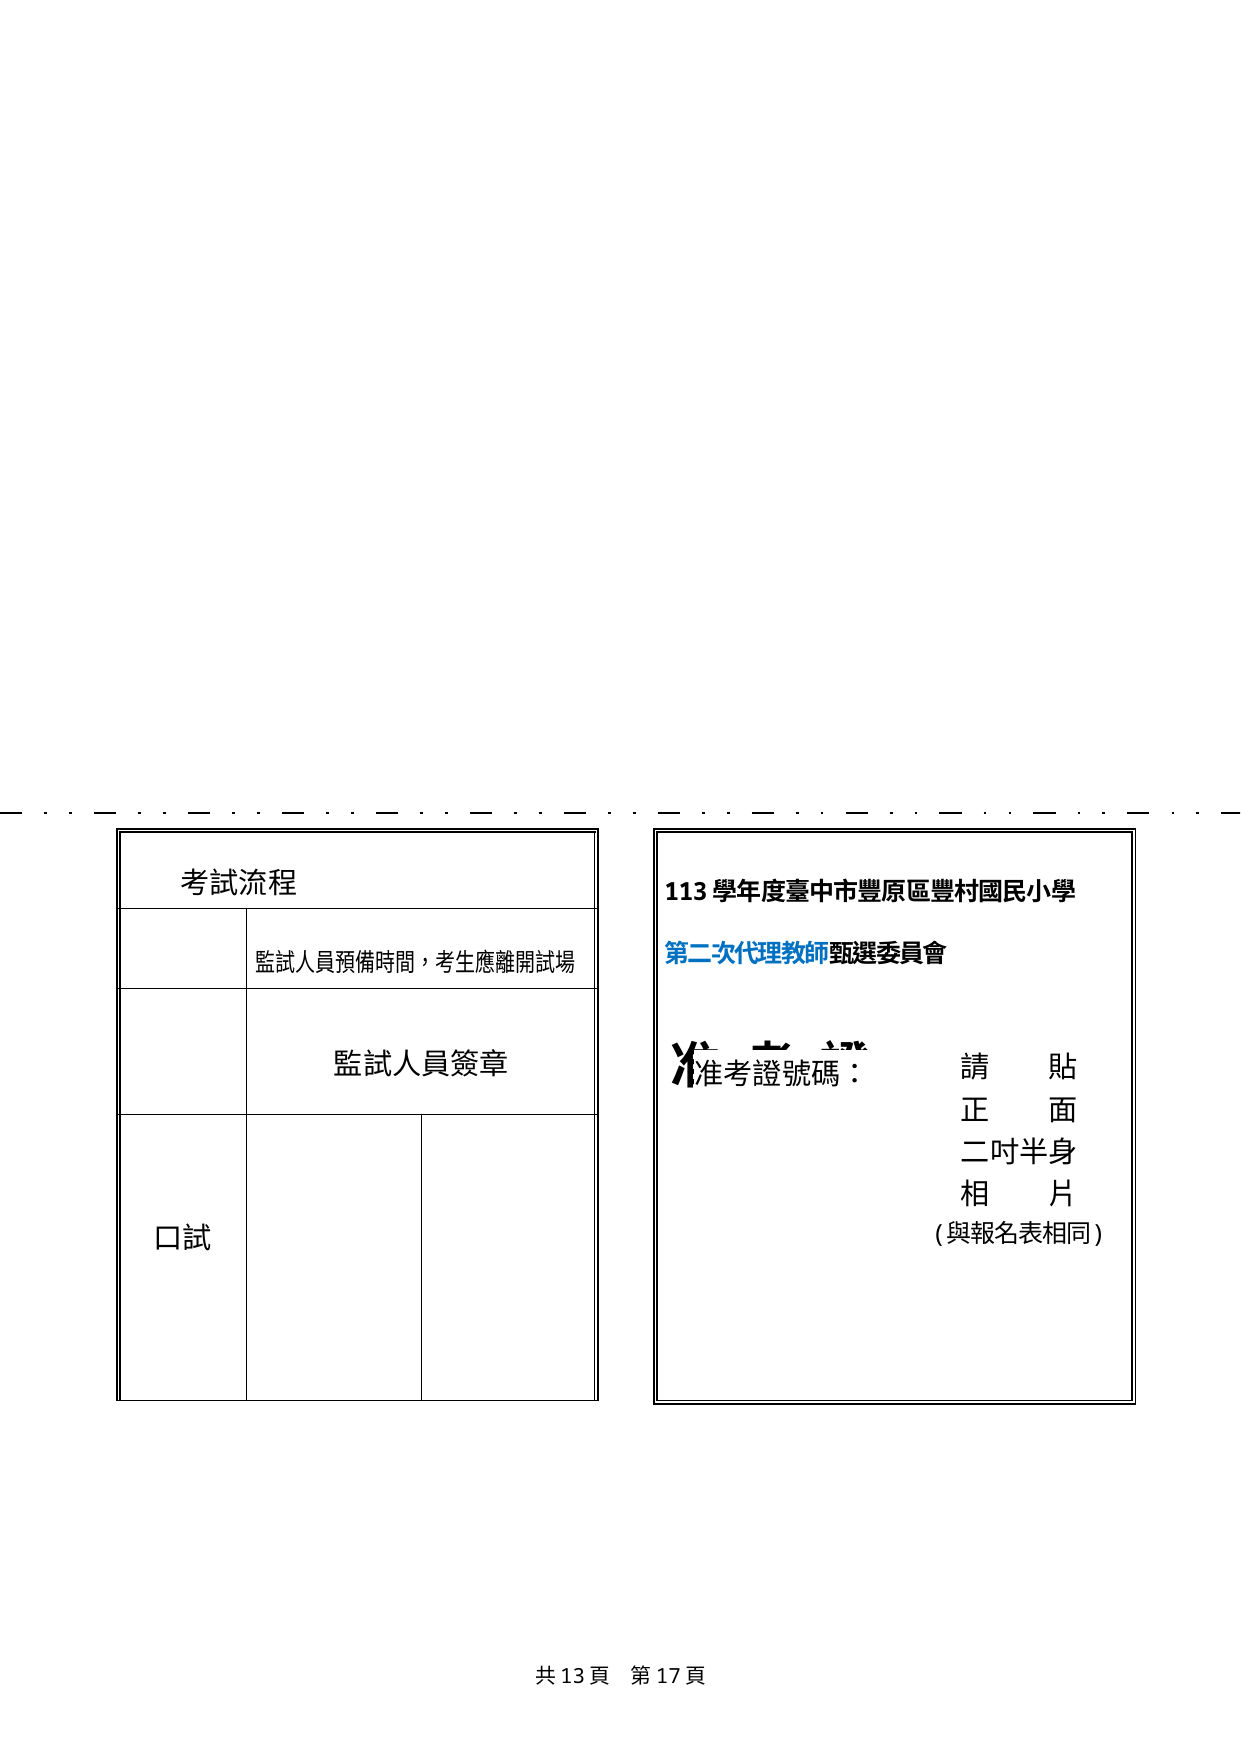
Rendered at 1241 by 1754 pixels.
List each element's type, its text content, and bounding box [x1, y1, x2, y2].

table_cell [422, 1115, 594, 1400]
table_cell [121, 909, 246, 987]
table_cell [121, 989, 246, 1113]
table_cell [928, 1114, 1131, 1400]
table_cell 監試人員簽章 [247, 989, 594, 1113]
table_header 考試流程 [121, 833, 594, 908]
table_header [599, 828, 653, 1400]
table_cell 監試人員預備時間，考生應離開試場 [247, 909, 594, 987]
table_cell [776, 1118, 784, 1230]
table_cell 口試 [121, 1115, 246, 1400]
table_header 113學年度臺中市豐原區豐村國民小學 第二次代理教師甄選委員會 [658, 833, 1131, 987]
table_cell 准 考 證 [658, 988, 1131, 1384]
table_cell [247, 1115, 421, 1400]
table_cell [658, 1230, 928, 1400]
table_cell [658, 1114, 776, 1230]
table_cell [784, 1114, 909, 1230]
